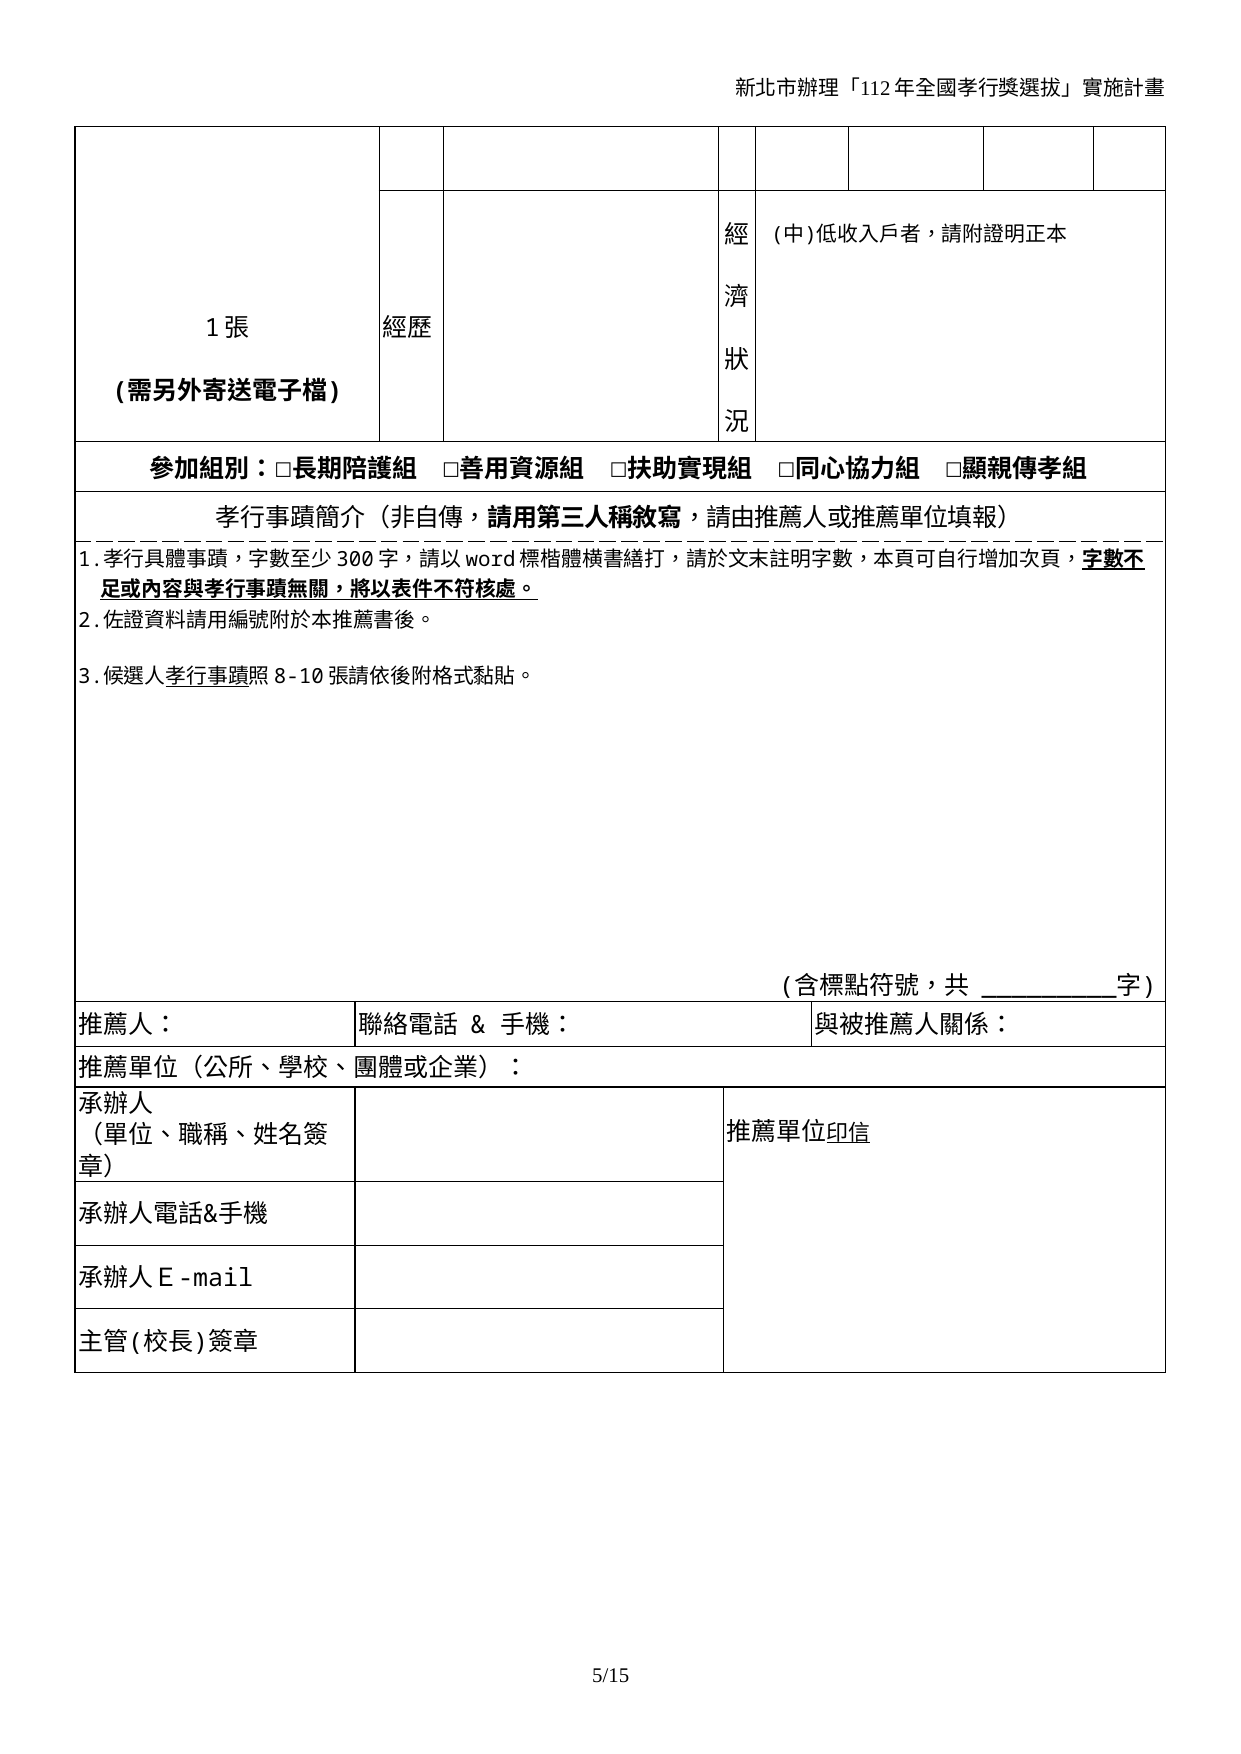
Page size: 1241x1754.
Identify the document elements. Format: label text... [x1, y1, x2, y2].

table_cell [356, 1182, 723, 1245]
table_cell 主管(校長)簽章 [76, 1309, 354, 1372]
table_cell [444, 127, 718, 189]
table_cell [380, 127, 443, 189]
table_cell 承辦人Ｅ-mail [76, 1246, 354, 1308]
table_cell [444, 191, 718, 441]
table_cell 1張 (需另外寄送電子檔) [76, 127, 379, 441]
table_cell 承辦人電話&手機 [76, 1182, 354, 1245]
table_cell 推薦單位（公所、學校、團體或企業）： [76, 1047, 1165, 1086]
table_cell [1094, 127, 1165, 189]
table_cell [984, 127, 1093, 189]
table_cell (中)低收入戶者，請附證明正本 [756, 191, 1165, 441]
table_header [719, 127, 755, 189]
table_cell 孝行事蹟簡介（非自傳，請用第三人稱敘寫，請由推薦人或推薦單位填報） [76, 492, 1165, 541]
table_cell [356, 1088, 723, 1181]
table_cell 經濟狀況 [719, 191, 755, 441]
table_cell 與被推薦人關係： [812, 1002, 1165, 1046]
table_cell [849, 127, 983, 189]
table_cell [356, 1309, 723, 1372]
table_cell 推薦單位印信 [724, 1088, 1165, 1372]
table_cell 1.孝行具體事蹟，字數至少300字，請以word標楷體横書繕打，請於文末註明字數，本頁可自行增加次頁，字數不足或內容與孝行事蹟無關，將以表件不符核處。 2.佐證資料請用編號附於本推薦書後。 3.候選人孝行事蹟照8-10張請依後附格式黏貼。 (含標點符號，共 _________字) [76, 541, 1165, 1001]
table_cell 推薦人： [76, 1002, 354, 1046]
table_cell 參加組別：☐長期陪護組 ☐善用資源組 ☐扶助實現組 ☐同心協力組 ☐顯親傳孝組 [76, 442, 1165, 491]
table_cell 經歷 [380, 191, 443, 441]
table_cell [356, 1246, 723, 1308]
table_cell 聯絡電話 & 手機： [356, 1002, 811, 1046]
table_cell 承辦人 （單位、職稱、姓名簽章） [76, 1088, 354, 1181]
table_cell [756, 127, 848, 189]
